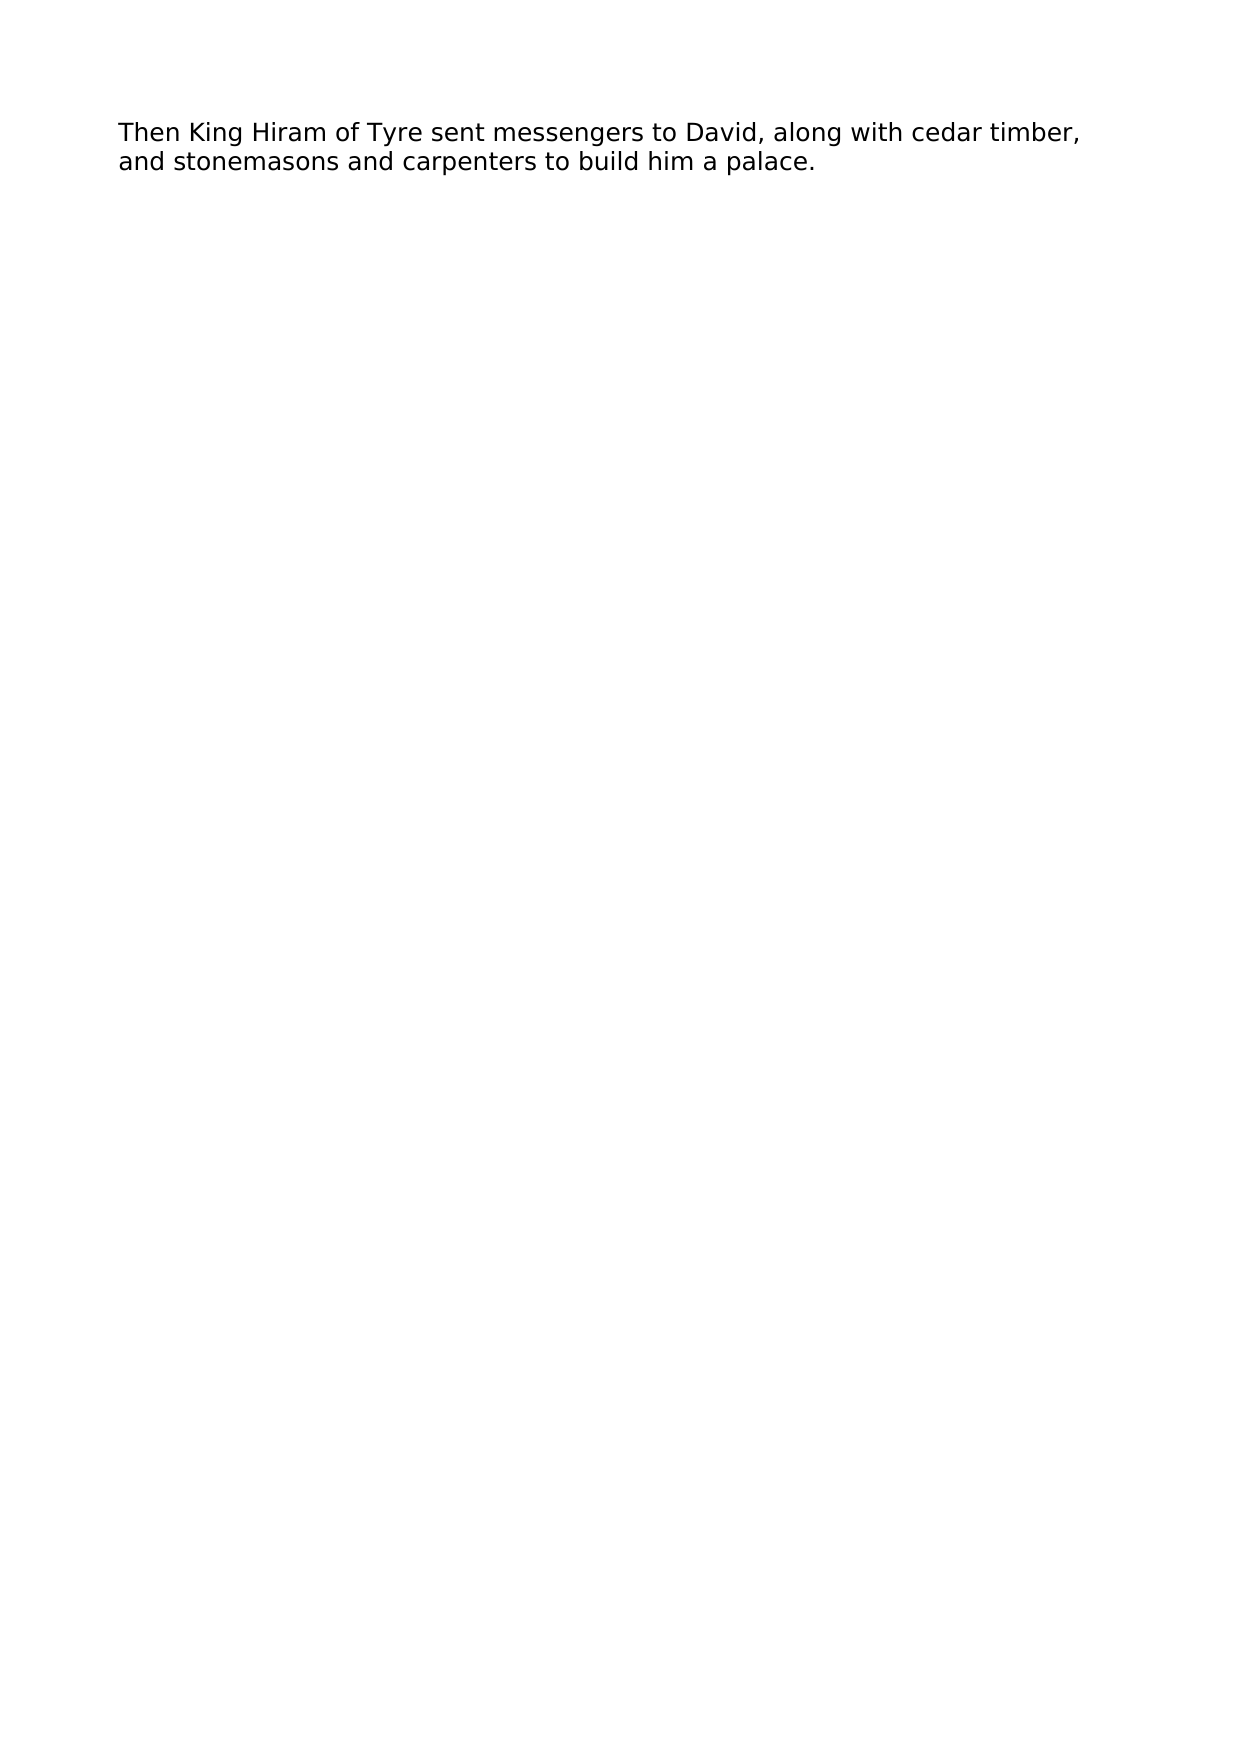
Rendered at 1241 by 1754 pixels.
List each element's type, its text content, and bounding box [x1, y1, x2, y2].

text Then King Hiram of Tyre sent messengers to David, along with cedar timber, and stonemasons and carpenters to build him a palace. [118, 118, 1122, 176]
